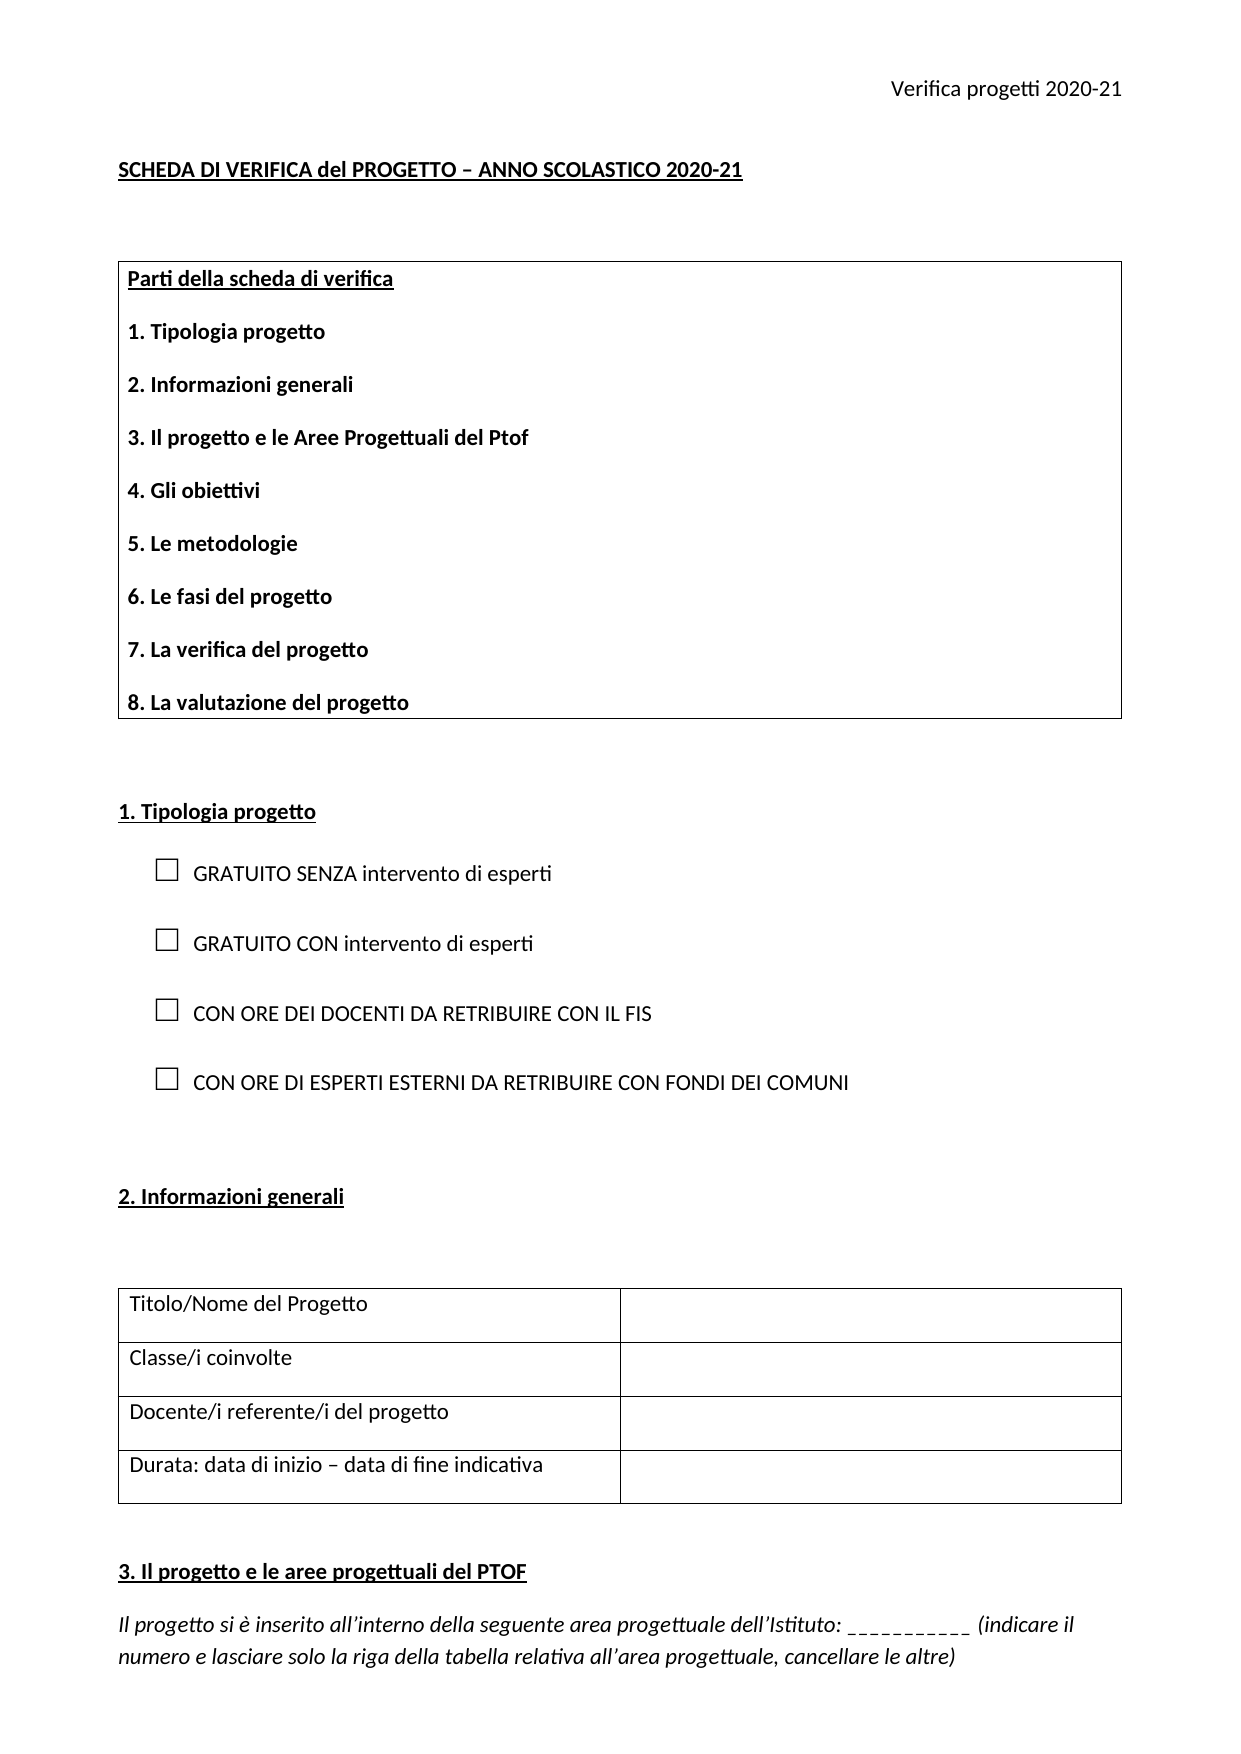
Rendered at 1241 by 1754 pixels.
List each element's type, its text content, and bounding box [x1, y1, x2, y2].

text Parti della scheda di verifica [119, 262, 1121, 292]
table_cell Docente/i referente/i del progetto [119, 1397, 620, 1449]
table_cell Durata: data di inizio – data di fine indicativa [119, 1451, 620, 1503]
table_header [621, 1289, 1121, 1342]
text 3. Il progetto e le aree progettuali del PTOF [118, 1557, 1122, 1585]
text 8. La valutazione del progetto [119, 685, 1121, 718]
table_cell Classe/i coinvolte [119, 1343, 620, 1396]
list CON ORE DEI DOCENTI DA RETRIBUIRE CON IL FIS [156, 990, 1122, 1032]
table_header Titolo/Nome del Progetto [119, 1289, 620, 1342]
list GRATUITO CON intervento di esperti [156, 920, 1122, 963]
text 2. Informazioni generali [118, 1182, 1122, 1210]
text 7. La verifica del progetto [119, 632, 1121, 663]
text 4. Gli obiettivi [119, 473, 1121, 504]
text 1. Tipologia progetto [118, 797, 1122, 825]
table_cell [621, 1343, 1121, 1396]
table_cell [621, 1397, 1121, 1449]
list GRATUITO SENZA intervento di esperti [156, 850, 1122, 893]
text 3. Il progetto e le Aree Progettuali del Ptof [119, 420, 1121, 451]
list CON ORE DI ESPERTI ESTERNI DA RETRIBUIRE CON FONDI DEI COMUNI [156, 1059, 1122, 1102]
text 6. Le fasi del progetto [119, 579, 1121, 610]
text Il progetto si è inserito all’interno della seguente area progettuale dell’Istituto: ___________ (indicare il numero e lasciare solo la riga della tabella relativa all’area progettuale, cancellare le altre) [118, 1610, 1122, 1671]
table_cell [621, 1451, 1121, 1503]
text 5. Le metodologie [119, 526, 1121, 557]
text 2. Informazioni generali [119, 367, 1121, 398]
text SCHEDA DI VERIFICA del PROGETTO – ANNO SCOLASTICO 2020-21 [118, 155, 1122, 183]
text 1. Tipologia progetto [119, 314, 1121, 345]
